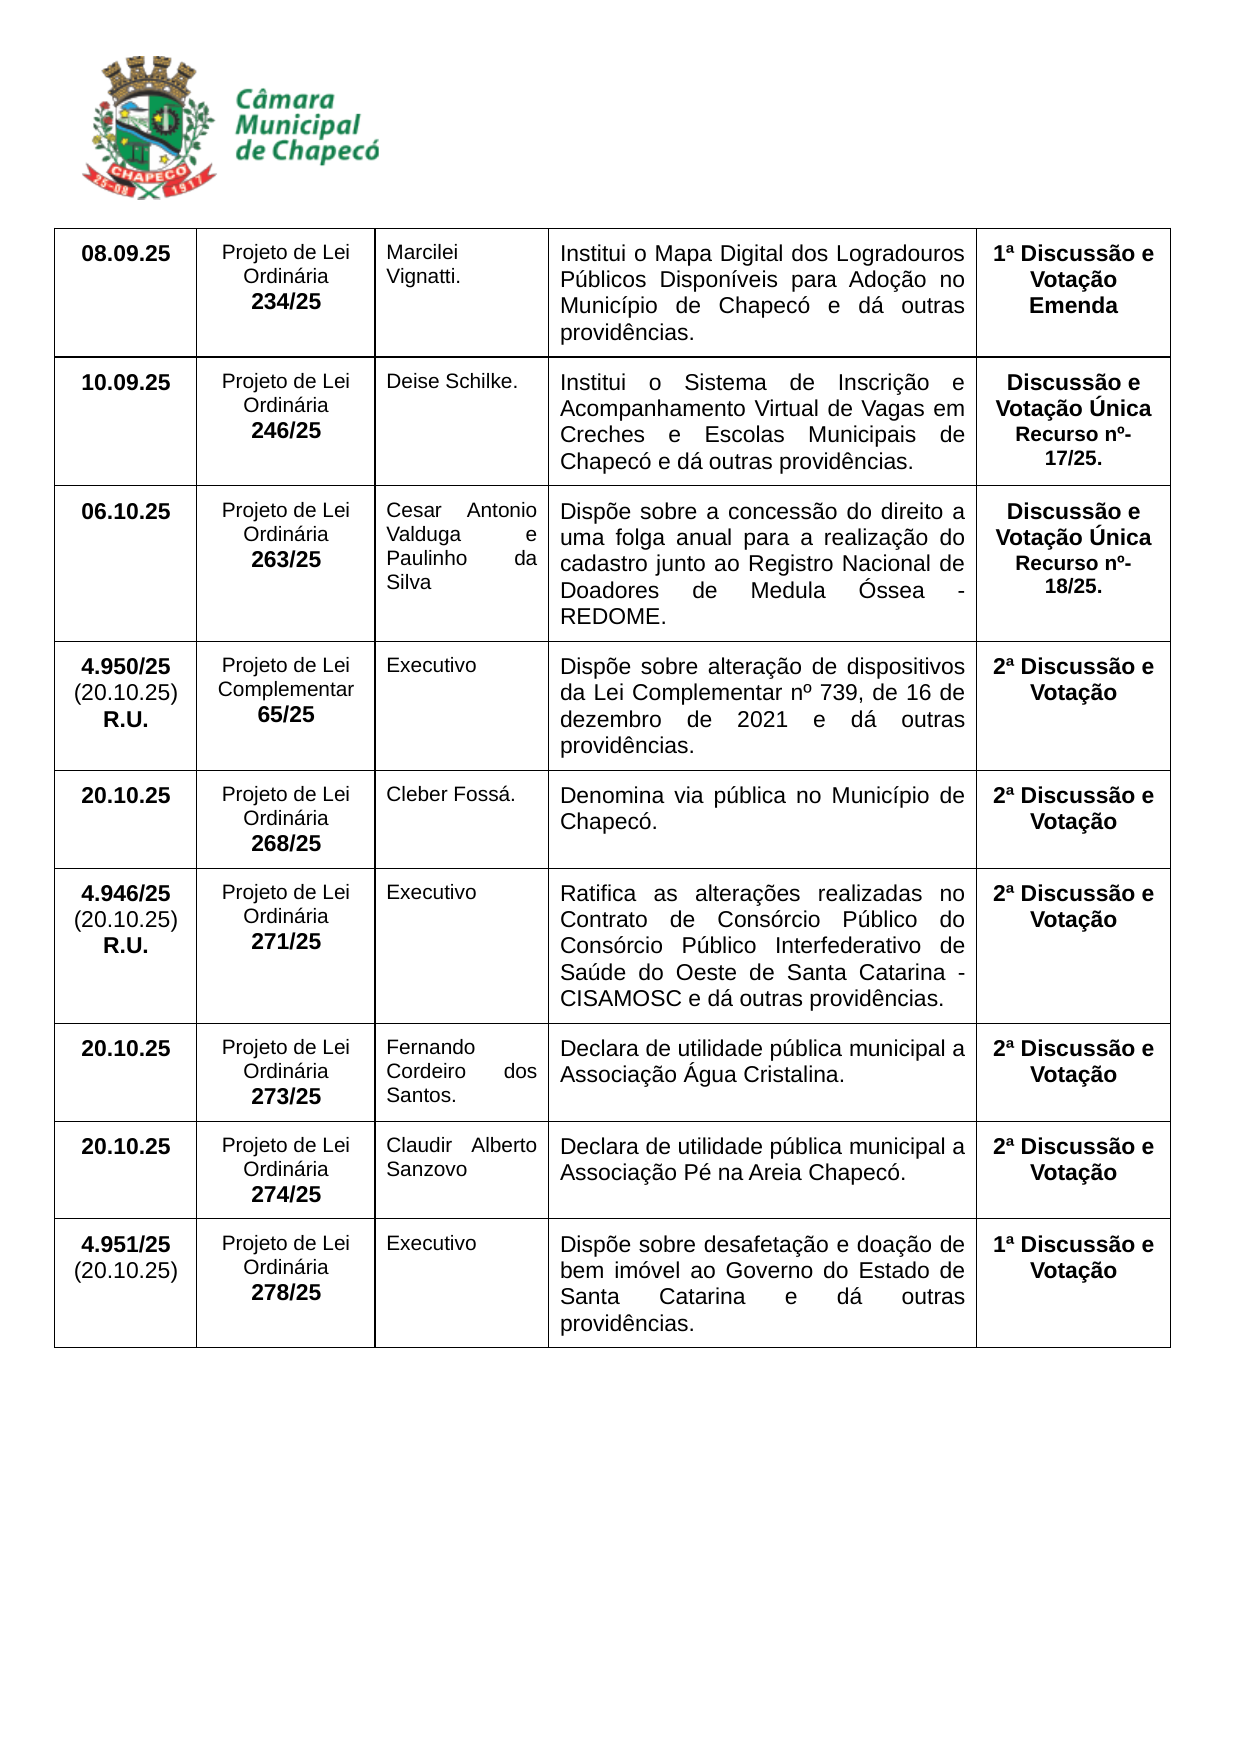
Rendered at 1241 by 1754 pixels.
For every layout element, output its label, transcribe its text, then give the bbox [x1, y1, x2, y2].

table_cell Projeto de Lei Ordinária 234/25 [197, 229, 374, 356]
table_cell Ratifica as alterações realizadas no Contrato de Consórcio Público do Consórcio Público Interfederativo de Saúde do Oeste de Santa Catarina - CISAMOSC e dá outras providências. [549, 869, 976, 1023]
table_cell 08.09.25 [55, 229, 196, 356]
table_cell Dispõe sobre a concessão do direito a uma folga anual para a realização do cadastro junto ao Registro Nacional de Doadores de Medula Óssea - REDOME. [549, 486, 976, 641]
table_cell Cleber Fossá. [376, 771, 548, 867]
table_cell 2ª Discussão e Votação [977, 869, 1170, 1023]
table_cell Discussão e Votação Única Recurso nº- 17/25. [977, 358, 1170, 485]
table_cell 4.946/25 (20.10.25) R.U. [55, 869, 196, 1023]
table_cell 4.950/25 (20.10.25) R.U. [55, 642, 196, 769]
table_cell Deise Schilke. [376, 358, 548, 485]
table_cell Projeto de Lei Complementar 65/25 [197, 642, 374, 769]
table_cell 2ª Discussão e Votação [977, 642, 1170, 769]
table_cell Projeto de Lei Ordinária 274/25 [197, 1122, 374, 1218]
table_cell Denomina via pública no Município de Chapecó. [549, 771, 976, 867]
table_cell Marcilei Vignatti. [376, 229, 548, 356]
table_cell Projeto de Lei Ordinária 273/25 [197, 1024, 374, 1121]
table_cell 1ª Discussão e Votação [977, 1219, 1170, 1347]
table_cell Cesar Antonio Valduga e Paulinho da Silva [376, 486, 548, 641]
table_cell 2ª Discussão e Votação [977, 1024, 1170, 1121]
table_cell 10.09.25 [55, 358, 196, 485]
table_cell Executivo [376, 642, 548, 769]
table_cell 1ª Discussão e Votação Emenda [977, 229, 1170, 356]
table_cell 4.951/25 (20.10.25) [55, 1219, 196, 1347]
picture [81, 56, 379, 200]
table_cell Projeto de Lei Ordinária 268/25 [197, 771, 374, 867]
table_cell Executivo [376, 1219, 548, 1347]
table_cell Institui o Mapa Digital dos Logradouros Públicos Disponíveis para Adoção no Município de Chapecó e dá outras providências. [549, 229, 976, 356]
table_cell Institui o Sistema de Inscrição e Acompanhamento Virtual de Vagas em Creches e Escolas Municipais de Chapecó e dá outras providências. [549, 358, 976, 485]
table_cell 20.10.25 [55, 1122, 196, 1218]
table_cell Projeto de Lei Ordinária 271/25 [197, 869, 374, 1023]
table_cell Projeto de Lei Ordinária 246/25 [197, 358, 374, 485]
table_cell 20.10.25 [55, 1024, 196, 1121]
table_cell 2ª Discussão e Votação [977, 1122, 1170, 1218]
table_cell Projeto de Lei Ordinária 263/25 [197, 486, 374, 641]
table_cell Declara de utilidade pública municipal a Associação Água Cristalina. [549, 1024, 976, 1121]
table_cell Dispõe sobre desafetação e doação de bem imóvel ao Governo do Estado de Santa Catarina e dá outras providências. [549, 1219, 976, 1347]
table_cell Dispõe sobre alteração de dispositivos da Lei Complementar nº 739, de 16 de dezembro de 2021 e dá outras providências. [549, 642, 976, 769]
table_cell Executivo [376, 869, 548, 1023]
table_cell 20.10.25 [55, 771, 196, 867]
table_cell Projeto de Lei Ordinária 278/25 [197, 1219, 374, 1347]
table_cell 06.10.25 [55, 486, 196, 641]
table_cell Discussão e Votação Única Recurso nº- 18/25. [977, 486, 1170, 641]
table_cell Fernando Cordeiro dos Santos. [376, 1024, 548, 1121]
table_cell 2ª Discussão e Votação [977, 771, 1170, 867]
table_cell Declara de utilidade pública municipal a Associação Pé na Areia Chapecó. [549, 1122, 976, 1218]
table_cell Claudir Alberto Sanzovo [376, 1122, 548, 1218]
